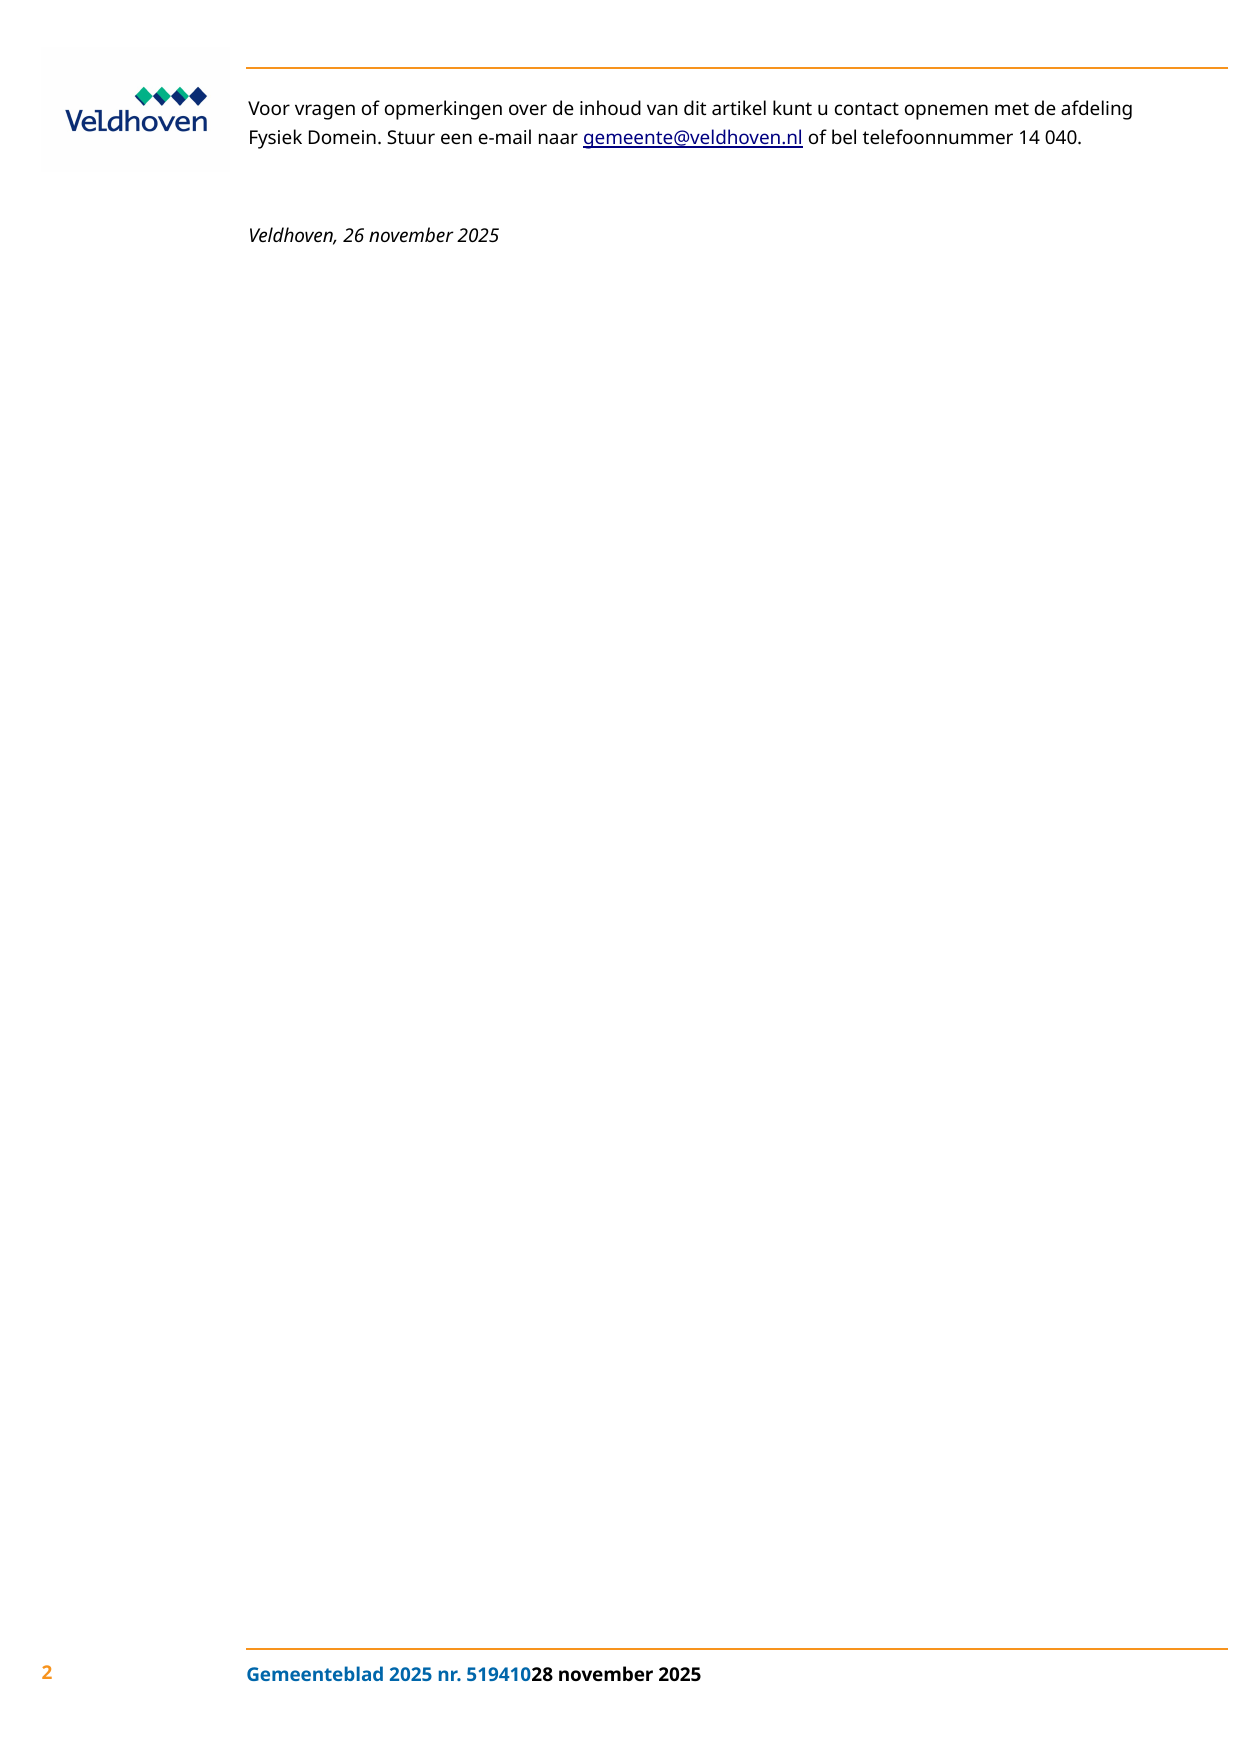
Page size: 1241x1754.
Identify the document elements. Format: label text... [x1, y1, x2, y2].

picture [41, 47, 231, 172]
text Veldhoven, 26 november 2025 [248, 223, 1152, 248]
text Voor vragen of opmerkingen over de inhoud van dit artikel kunt u contact opnemen met de afdeling Fysiek Domein. Stuur een e-mail naar gemeente@veldhoven.nl of bel telefoonnummer 14 040. [248, 95, 1152, 150]
